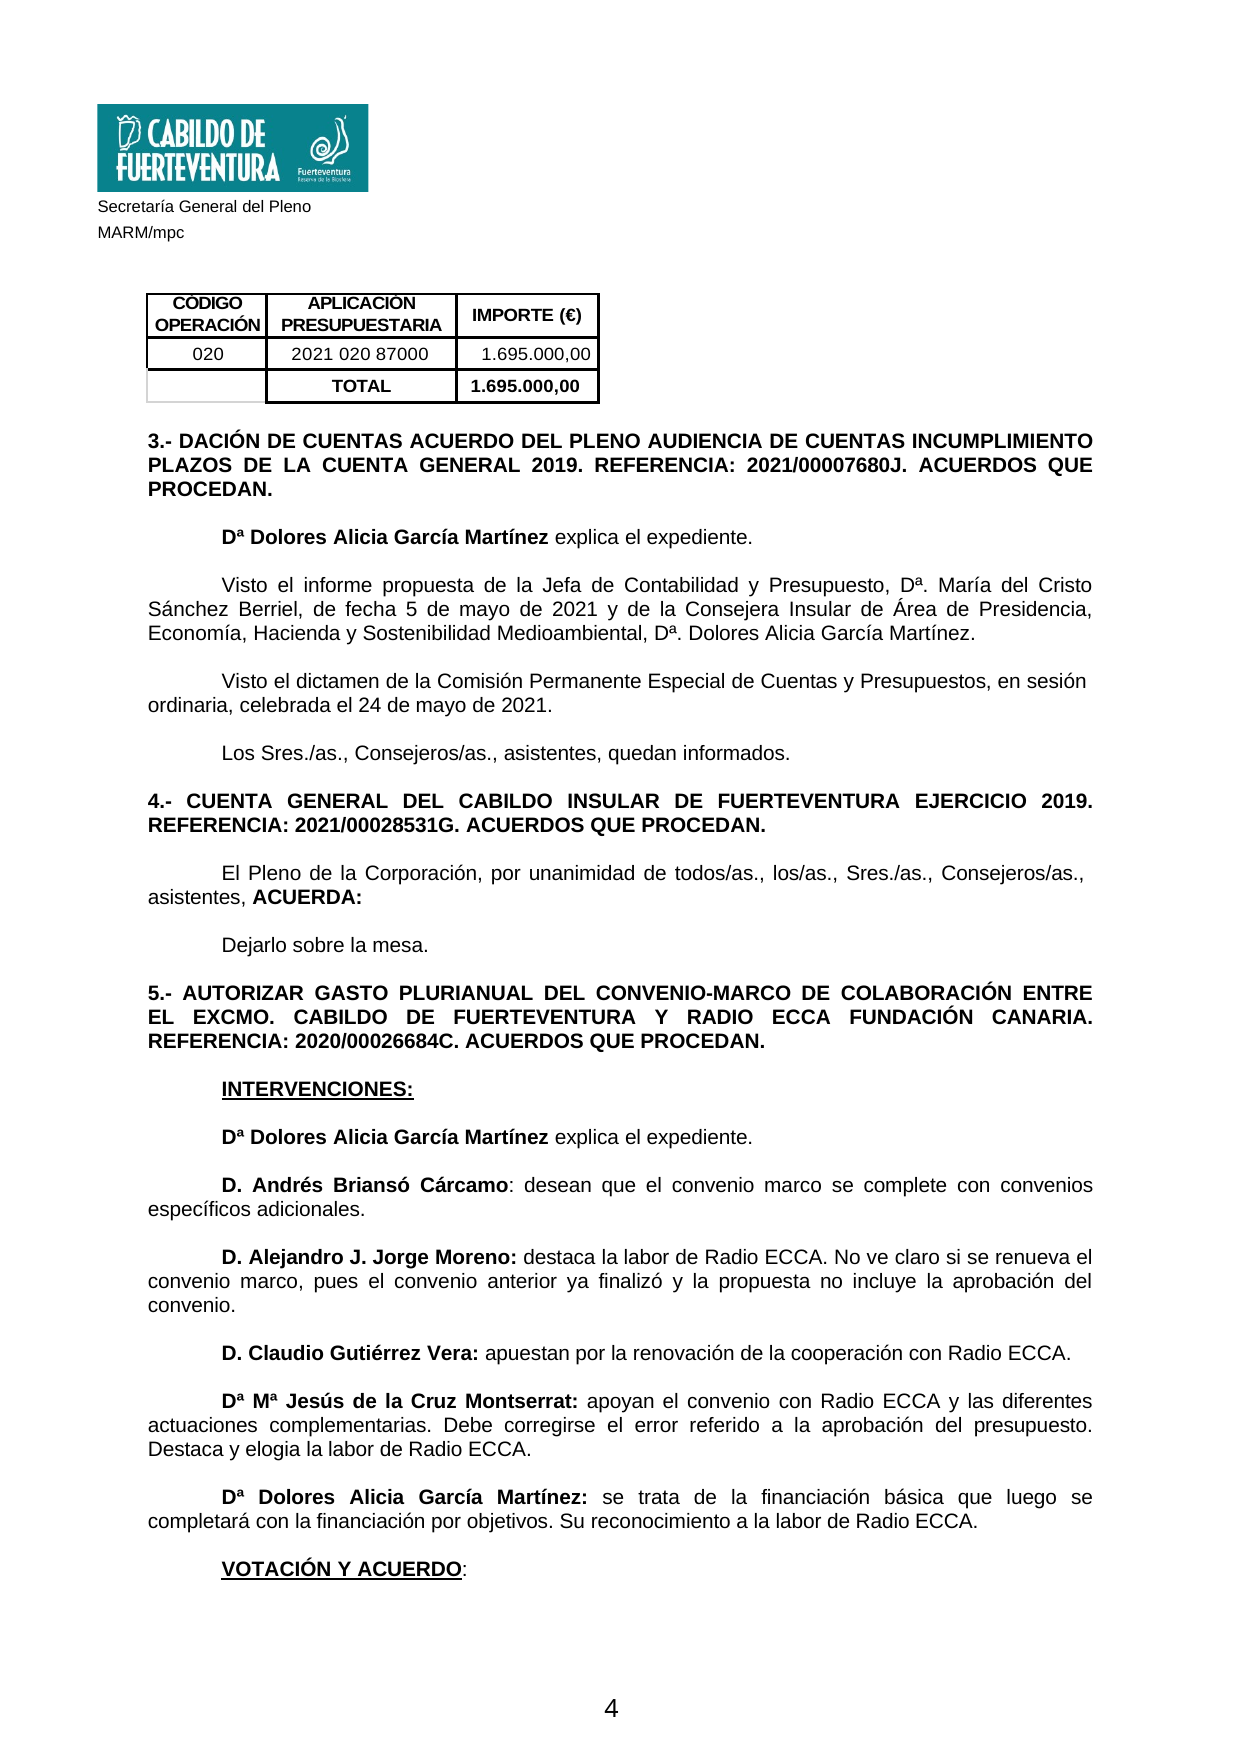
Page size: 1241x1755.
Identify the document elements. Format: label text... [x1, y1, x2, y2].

text Dª Dolores Alicia García Martínez: se trata de la financiación básica que luego se completará con la financiación por objetivos. Su reconocimiento a la labor de Radio ECCA. [148, 1484, 1093, 1533]
text INTERVENCIONES: [221, 1077, 1105, 1101]
text Visto el informe propuesta de la Jefa de Contabilidad y Presupuesto, Dª. María del Cristo Sánchez Berriel, de fecha 5 de mayo de 2021 y de la Consejera Insular de Área de Presidencia, Economía, Hacienda y Sostenibilidad Medioambiental, Dª. Dolores Alicia García Martínez. [148, 573, 1093, 645]
text D. Claudio Gutiérrez Vera: apuestan por la renovación de la cooperación con Radio ECCA. [221, 1341, 1105, 1364]
text D. Andrés Briansó Cárcamo: desean que el convenio marco se complete con convenios específicos adicionales. [148, 1172, 1093, 1221]
text D. Alejandro J. Jorge Moreno: destaca la labor de Radio ECCA. No ve claro si se renueva el convenio marco, pues el convenio anterior ya finalizó y la propuesta no incluye la aprobación del convenio. [148, 1244, 1093, 1317]
text El Pleno de la Corporación, por unanimidad de todos/as., los/as., Sres./as., Consejeros/as., asistentes, ACUERDA: [148, 861, 1093, 909]
text Los Sres./as., Consejeros/as., asistentes, quedan informados. [221, 741, 1105, 765]
text Dejarlo sobre la mesa. [221, 933, 1105, 957]
text Visto el dictamen de la Comisión Permanente Especial de Cuentas y Presupuestos, en sesión ordinaria, celebrada el 24 de mayo de 2021. [148, 669, 1093, 717]
table_cell 1.695.000,00 [458, 371, 597, 401]
table_header IMPORTE (€) [458, 295, 597, 336]
table_cell 020 [148, 339, 265, 368]
text 5.- AUTORIZAR GASTO PLURIANUAL DEL CONVENIO-MARCO DE COLABORACIÓN ENTRE EL EXCMO. CABILDO DE FUERTEVENTURA Y RADIO ECCA FUNDACIÓN CANARIA. REFERENCIA: 2020/00026684C. ACUERDOS QUE PROCEDAN. [148, 981, 1093, 1053]
text Dª Dolores Alicia García Martínez explica el expediente. [221, 1125, 1105, 1149]
text 4.- CUENTA GENERAL DEL CABILDO INSULAR DE FUERTEVENTURA EJERCICIO 2019. REFERENCIA: 2021/00028531G. ACUERDOS QUE PROCEDAN. [148, 789, 1093, 837]
subtitle VOTACIÓN Y ACUERDO: [221, 1557, 1105, 1581]
table_header CÓDIGO OPERACIÓN [148, 295, 265, 336]
text 3.- DACIÓN DE CUENTAS ACUERDO DEL PLENO AUDIENCIA DE CUENTAS INCUMPLIMIENTO PLAZOS DE LA CUENTA GENERAL 2019. REFERENCIA: 2021/00007680J. ACUERDOS QUE PROCEDAN. [148, 429, 1093, 501]
table_header APLICACIÓN PRESUPUESTARIA [268, 295, 455, 336]
table_cell 2021 020 87000 [268, 339, 455, 368]
text Dª Dolores Alicia García Martínez explica el expediente. [221, 525, 1105, 549]
text Dª Mª Jesús de la Cruz Montserrat: apoyan el convenio con Radio ECCA y las diferentes actuaciones complementarias. Debe corregirse el error referido a la aprobación del presupuesto. Destaca y elogia la labor de Radio ECCA. [148, 1388, 1093, 1461]
table_cell TOTAL [268, 371, 455, 401]
table_cell [148, 371, 265, 401]
table_cell 1.695.000,00 [458, 339, 597, 368]
